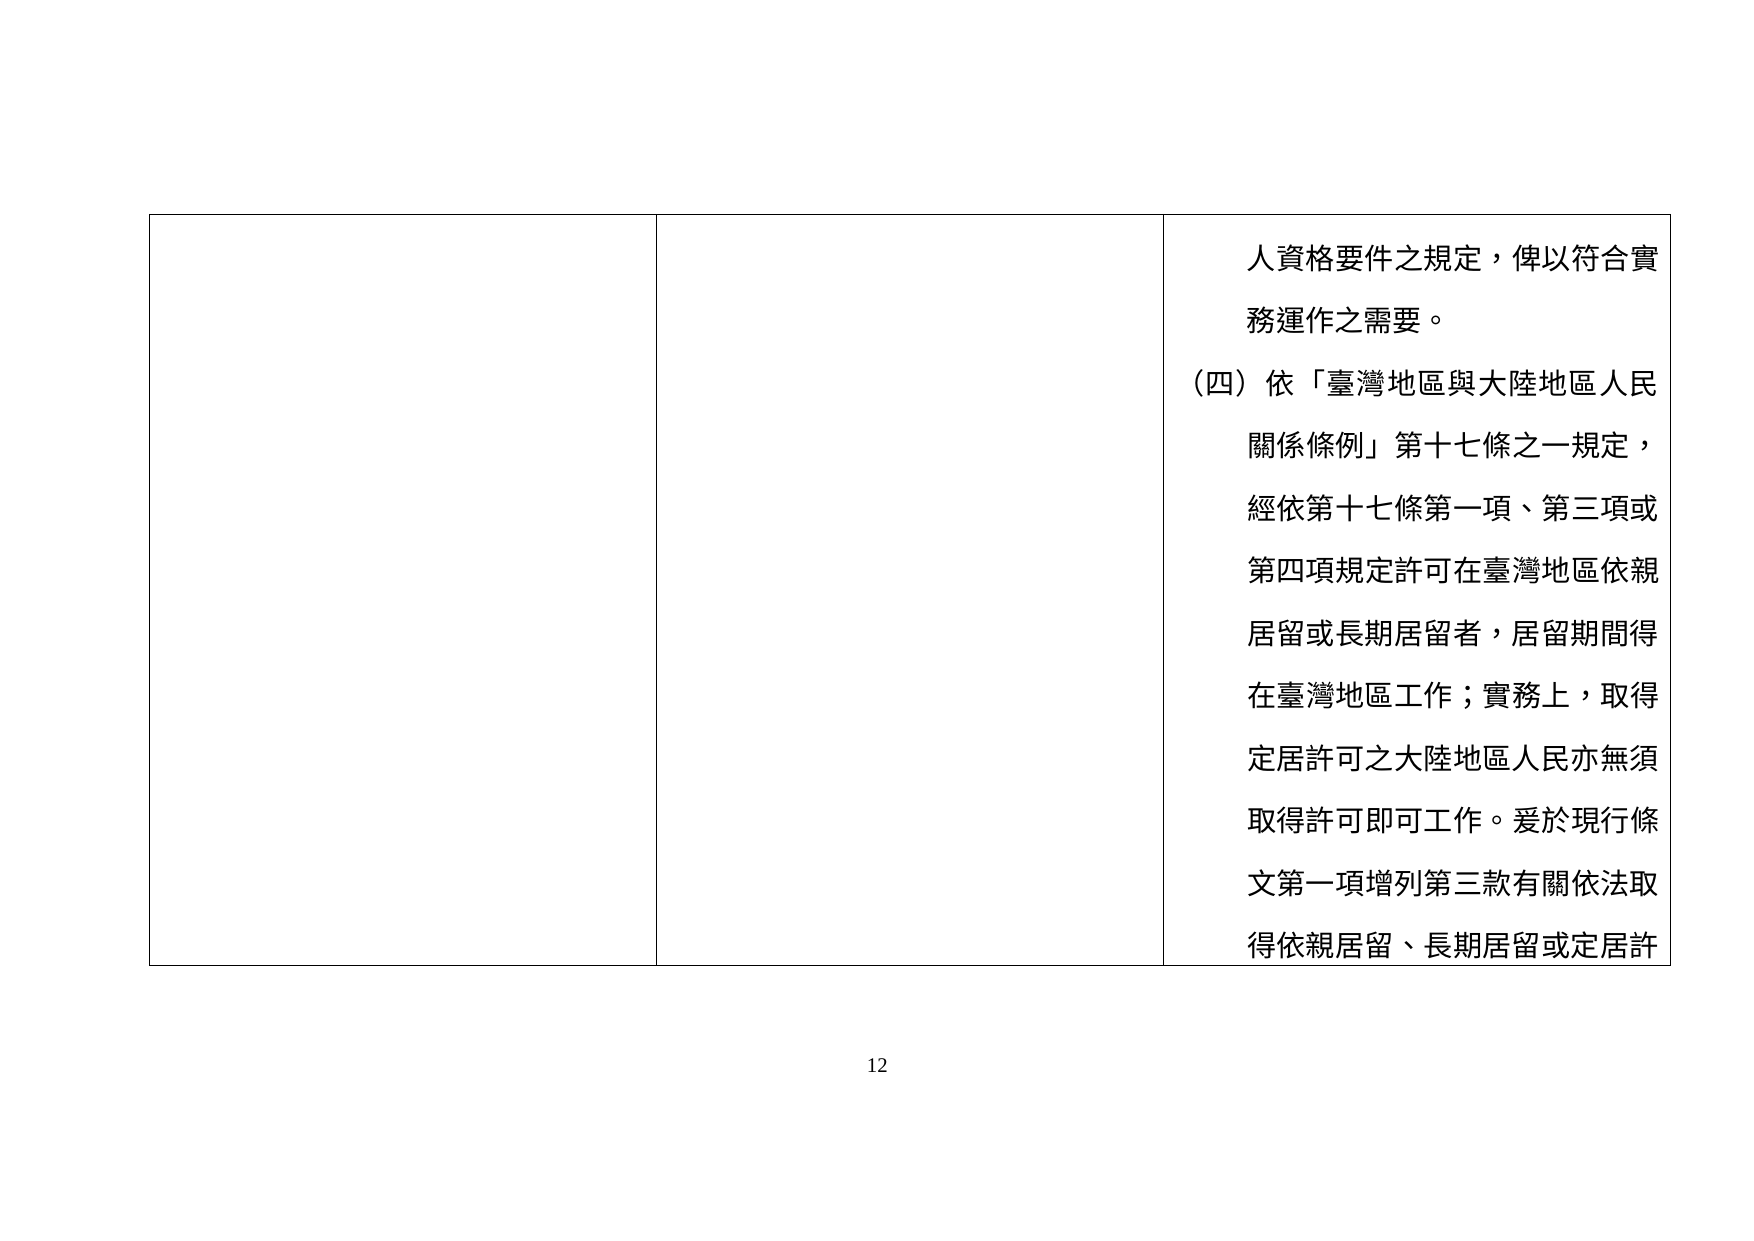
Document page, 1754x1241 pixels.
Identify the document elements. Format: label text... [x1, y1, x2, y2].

table_cell [150, 215, 656, 965]
table_cell 一、為符合實務需要，修正現行條文第一項有關申請登記為街頭藝人之資格要件，分別說明如下： （一）依「入出國及移民法」第三條第一款規定，中華民國國民指具有中華民國國籍之居住臺灣地區設有戶籍國民或臺灣地區無戶籍國民。至於港澳地區居民及大陸地區人民，依我國現行相關法律規定，非屬中華民國國民之範圍（行政院秘書長一一二年五月二十四日院臺法長字第一一二一０二三八四八號函意旨參照），亦非屬外國人。爰於修正條文第一項第二款及第三款分別新增港澳地區居民及大陸地區人民申請登記為街頭藝人之資格要件，俾資明確，並符實務運作需要。 （二）又依「香港澳門關係條例」第十三條第一項規定，香港或澳門居民受聘僱在臺灣地區工作者，係準用「就業服務法」第五章至第七章有關外國人聘僱、管理及處罰之規定，故將港澳地區居民之資格條件並列於修正條文第一項第二款。 （三）依「就業服務法」第四十三條規定，外國人未經雇主申請許可，固不得在中華民國境內工作。惟同法第四十八條第一項第二款規定，外國人與在中華民國境內設有戶籍之國民結婚，且獲准居留者，無須申請工作許可；另依同法第五十條規定，在臺就讀公立或已立案私立大專院校之外國留學生、高級中學以上學校之僑生與其他華裔學生，以及符合第五十一條第一項第一款、第三款及第四款規定者，其工作類別不受限制（參見勞動部一一０年二月二十五日勞動發管字第一一００五０二四三八號函）。是依現行就業服務相關法令規定及本市街頭藝人登記實務運作，前述依法無須取得工作許可或取得不限類別工作許可之外國人或港澳地區居民，亦得申請登記為本市街頭藝人。爰修正現行條文第一項第二款有關申請登記為本市街頭藝人資格要件之規定，俾以符合實務運作之需要。 （四）依「臺灣地區與大陸地區人民關係條例」第十七條之一規定，經依第十七條第一項、第三項或第四項規定許可在臺灣地區依親居留或長期居留者，居留期間得在臺灣地區工作；實務上，取得定居許可之大陸地區人民亦無須取得許可即可工作。爰於現行條文第一項增列第三款有關依法取得依親居留、長期居留或定居許可之大陸地區人民亦得申請登記為本市街頭藝人之規定，俾以符合實務運作需要。 二、依現行條文第二項第一款及第二款規定，外國人、港澳地區居民及大陸地區人民如欲申請登記為本市街頭藝人時，目前均係以「護照號碼」作為其在臺之身分識別號碼。然因「護照號碼」具有一次性（亦即換發或補發後之護照號碼與原護照號碼並不相同），以致於實務上不時產生「同一申請人以不同護照號碼取得多張街頭藝人登記證，並據此增加申請藝文展演活動獲准機會」等有礙公平性之困擾。 三、又依內政部入出國及移民署（下稱移民署）資料所示，目前外國人、臺灣地區無戶籍國民、港澳地區居民及大陸地區人民如係以取得「居留許可」或「永久居留許可」之方式居住於臺灣地區者，實務運作上係由移民署於核發相關許可證明文件時，主動配賦具有「一人一號、永久不變」性質之「外來人口統一證號」，並以此作為各該許可證明文件之號碼。是以「外來人口統一證號」目前已足以作為渠等人士在臺之單一身分識別號碼。爰修正現行條文第二項第一款及第二款，將「外來人口統一證號」亦納為登記申請所需身分識別相關資訊，藉以大幅減少前述街頭藝人登記實務運作上「一人多證」等有礙執法公平性之情形。 四、另為避免申請人有無法取得「外來人口統一證號」之情形，爰仍保留現行條文第二項第一款及第二款「護照號碼」規定。 五、為確保街頭藝人申請展演活動之項目及內容並無違反刑法、動物保護法、野生動物保育法、社會秩序維護法等相關法令規定，致生危害於社會秩序或公共利益之情形，爰於第四項新增申請登記之藝文展演活動項目或內容違反法令規定者應予駁回之規定，俾以確保社會秩序及公共利益。 六、其餘酌作文字修正。 [1164, 215, 1670, 965]
table_cell 第五條 符合下列情形之一者，得向文化局申請登記為本市街頭藝人： 一、年滿十六歲以上中華民國國民。 二、年滿十六歲以上持有藝術及演藝工作許可或於我國從事就業服務法第四十六條第一項第一款至第六款工作，已持有非藝術及演藝工作許可之外國人。 前項申請，應填具申請書，載明下列事項，並檢附相關證明文件及資料，如由代理人提出申請者，並應檢具委任書；登記事項如有變更者，亦同： 一、申請人之姓名、出生年月 日、國民身分證統一編號或護照號碼、聯絡地址及電話號碼。 二、申請人為未成年者，其法定代理人之姓名、國民身分證統一編號或護照號碼、聯絡地址及電話號碼，並應檢附法定代理人之同意書。 三、藝文展演活動之類別、項目。 四、其他經文化局公告應填具事 項及應檢附相關文件資料。 前項申請文件有欠缺，文化局應通知限期補正，屆期未補正或補正不全者，駁回其申請。 申請不符合第一項規定者，文化局應駁回其申請；已登記者，應撤銷或廢止其登記。 本市街頭藝人登記有效期限為二年，每次申請應繳納登記費用新臺幣（下同）二百元；申請變更藝文展演類別或項目者，應繳納一百元。 申請人持有身心障礙或低收入戶證明者，免繳納前項費用。 [657, 215, 1163, 965]
